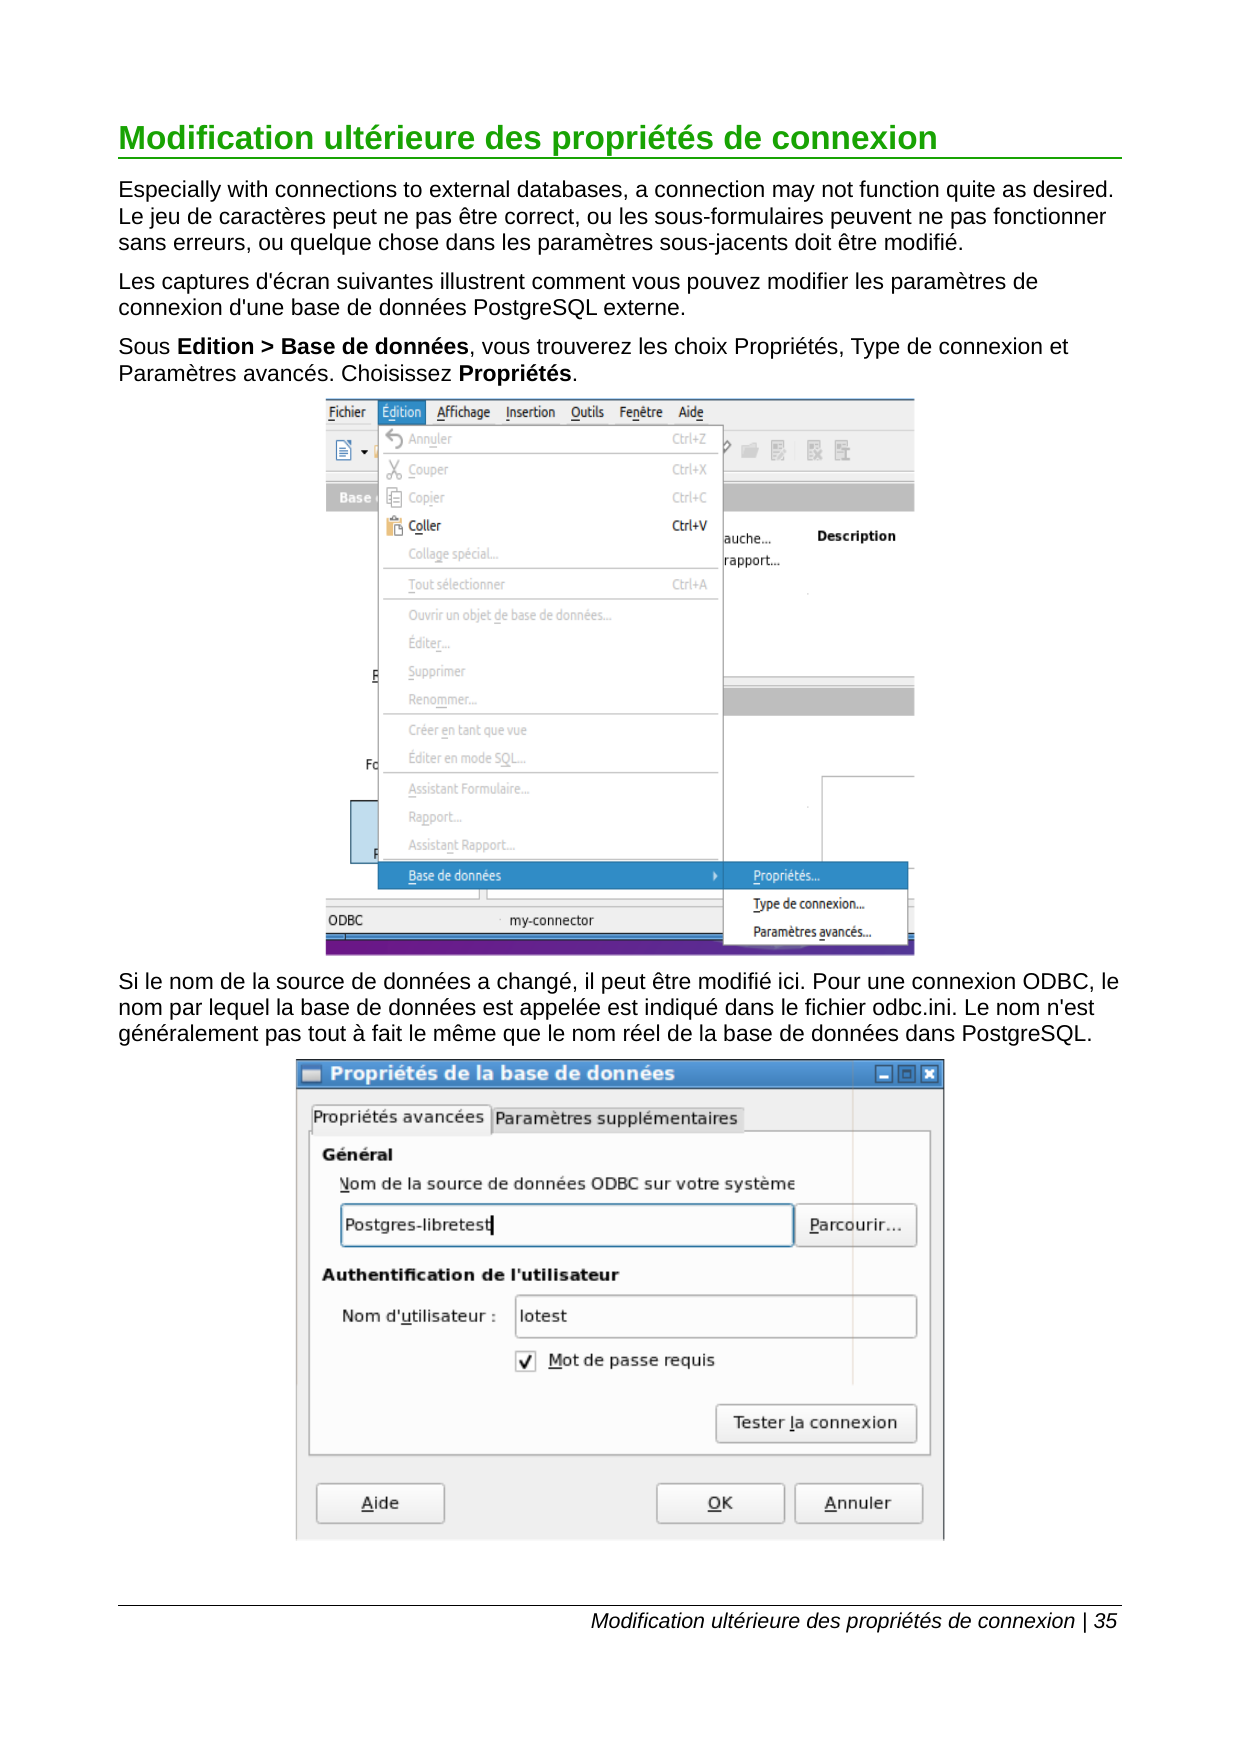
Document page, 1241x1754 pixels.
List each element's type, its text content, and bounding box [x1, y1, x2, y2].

text Les captures d'écran suivantes illustrent comment vous pouvez modifier les paramètres de connexion d'une base de données PostgreSQL externe. [118, 268, 1122, 321]
subtitle Modification ultérieure des propriétés de connexion [118, 118, 1122, 157]
text Especially with connections to external databases, a connection may not function quite as desired. Le jeu de caractères peut ne pas être correct, ou les sous-formulaires peuvent ne pas fonctionner sans erreurs, ou quelque chose dans les paramètres sous-jacents doit être modifié. [118, 176, 1122, 255]
text Sous Edition > Base de données, vous trouverez les choix Propriétés, Type de connexion et Paramètres avancés. Choisissez Propriétés. [118, 333, 1122, 386]
text Si le nom de la source de données a changé, il peut être modifié ici. Pour une connexion ODBC, le nom par lequel la base de données est appelée est indiqué dans le fichier odbc.ini. Le nom n'est généralement pas tout à fait le même que le nom réel de la base de données dans PostgreSQL. [118, 968, 1122, 1047]
